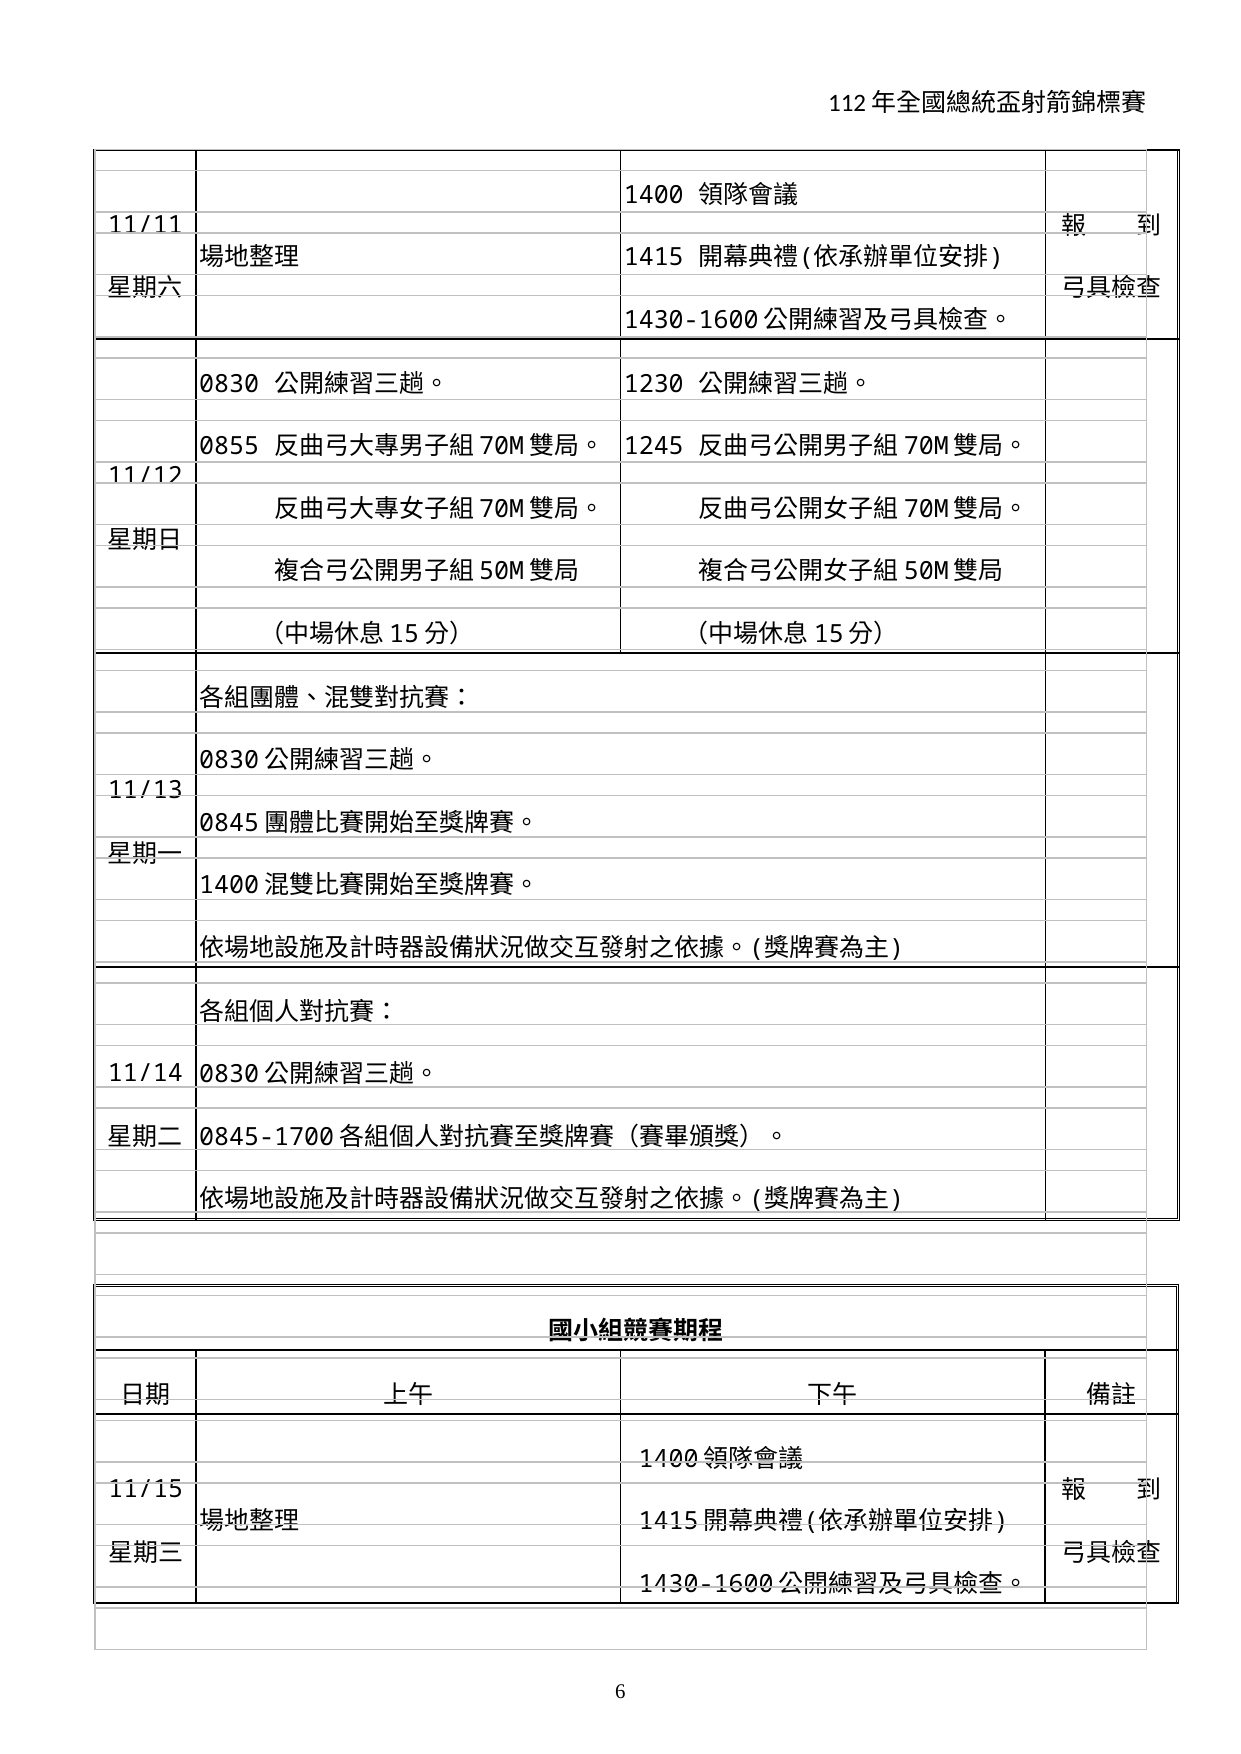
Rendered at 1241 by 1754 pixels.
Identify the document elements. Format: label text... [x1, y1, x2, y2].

table_cell 報 到 弓具檢查 [1046, 234, 1146, 274]
table_cell 1400領隊會議 1415開幕典禮(依承辦單位安排) 1430-1600公開練習及弓具檢查。 [621, 1588, 1044, 1602]
table_cell [1046, 775, 1146, 795]
table_cell 場地整理 [197, 1588, 620, 1602]
table_cell 11/12 星期日 [96, 588, 195, 607]
table_cell 日期 [96, 1359, 195, 1399]
table_cell 11/13 星期一 [96, 838, 195, 857]
table_cell [1046, 900, 1146, 920]
table_cell [1046, 546, 1146, 586]
table_cell 0830公開練習三趟。 [197, 734, 1045, 774]
table_cell 11/13 星期一 [96, 734, 195, 774]
table_cell [1046, 359, 1146, 399]
table_cell [1046, 588, 1146, 607]
table_cell 11/15 星期三 [96, 1588, 195, 1602]
table_cell [1046, 921, 1146, 961]
table_cell 11/12 星期日 [96, 609, 195, 649]
table_cell 11/13 星期一 [96, 859, 195, 899]
table_cell 11/15 星期三 [96, 1484, 195, 1524]
table_cell [621, 340, 1045, 357]
table_cell 11/11 星期六 [96, 296, 195, 336]
table_cell 報 到 弓具檢查 [1046, 275, 1115, 295]
table_cell 1400領隊會議 1415開幕典禮(依承辦單位安排) 1430-1600公開練習及弓具檢查。 [621, 1415, 1044, 1420]
table_cell [197, 151, 620, 170]
table_cell 各組個人對抗賽： [197, 984, 1045, 1024]
table_cell 報 到 弓具檢查 [1046, 1421, 1146, 1461]
table_cell 11/13 星期一 [96, 654, 195, 670]
table_cell 上午 [197, 1359, 620, 1399]
table_cell 上午 [197, 1400, 620, 1413]
table_cell 1400領隊會議 1415開幕典禮(依承辦單位安排) 1430-1600公開練習及弓具檢查。 [621, 1484, 1044, 1524]
table_cell 下午 [621, 1359, 1044, 1399]
table_cell [1147, 340, 1177, 652]
table_cell 報 到 弓具檢查 [1046, 213, 1070, 232]
table_cell 1400領隊會議 1415開幕典禮(依承辦單位安排) 1430-1600公開練習及弓具檢查。 [621, 1421, 1044, 1461]
table_cell 備註 [1147, 1351, 1176, 1413]
table_cell 備註 [1046, 1400, 1146, 1413]
table_cell 11/15 星期三 [96, 1415, 195, 1420]
table_cell 11/15 星期三 [96, 1546, 195, 1586]
table_cell 備註 [1046, 1359, 1146, 1399]
table_cell [197, 968, 1045, 982]
table_cell 11/13 星期一 [96, 671, 195, 711]
table_cell 1400混雙比賽開始至獎牌賽。 [197, 859, 1045, 899]
table_cell 11/11 星期六 [142, 275, 195, 295]
table_cell 11/12 星期日 [96, 546, 195, 586]
table_cell 1400領隊會議 1415開幕典禮(依承辦單位安排) 1430-1600公開練習及弓具檢查。 [621, 1525, 1044, 1545]
table_cell [96, 1213, 195, 1218]
table_cell 1400領隊會議 1415開幕典禮(依承辦單位安排) 1430-1600公開練習及弓具檢查。 [621, 1463, 1044, 1482]
table_cell 報 到 弓具檢查 [1046, 1415, 1146, 1420]
table_cell 報 到 弓具檢查 [1046, 171, 1146, 211]
table_cell 下午 [621, 1351, 1044, 1357]
table_cell 日期 [96, 1351, 195, 1357]
table_cell 日期 [126, 1394, 139, 1399]
table_cell [1046, 1171, 1146, 1211]
table_cell [1046, 734, 1146, 774]
table_cell （中場休息15分） [621, 609, 1045, 649]
table_header 國小組競賽期程 [96, 1296, 1146, 1336]
table_cell 複合弓公開女子組50M雙局 [621, 546, 1045, 586]
table_cell 場地整理 [197, 1525, 620, 1545]
table_cell [197, 654, 1045, 670]
table_cell [1046, 984, 1146, 1024]
table_cell 0830公開練習三趟。 [197, 1046, 1045, 1086]
table_cell [197, 588, 620, 607]
table_cell [1046, 1150, 1146, 1170]
table_cell [1046, 1046, 1146, 1086]
table_cell 11/13 星期一 [96, 796, 195, 836]
table_cell [621, 400, 1045, 420]
table_cell [621, 525, 1045, 545]
table_cell 日期 [96, 1400, 195, 1413]
table_cell [197, 296, 620, 336]
table_cell [197, 838, 1045, 857]
table_cell 0830 公開練習三趟。 [197, 359, 620, 399]
table_header 國小組競賽期程 [96, 1338, 1146, 1349]
table_cell 11/13 星期一 [96, 900, 195, 920]
table_cell [1046, 796, 1146, 836]
table_cell [1046, 654, 1146, 670]
table_cell [197, 340, 620, 357]
table_cell 場地整理 [197, 1415, 620, 1420]
table_cell [1046, 525, 1146, 545]
table_cell 場地整理 [197, 1546, 620, 1586]
table_header 國小組競賽期程 [1147, 1287, 1176, 1349]
table_cell 1400領隊會議 1415開幕典禮(依承辦單位安排) 1430-1600公開練習及弓具檢查。 [621, 1546, 1044, 1586]
table_cell 11/15 星期三 [96, 1463, 195, 1482]
table_cell [1046, 1088, 1146, 1107]
table_cell 依場地設施及計時器設備狀況做交互發射之依據。(獎牌賽為主) [197, 921, 1045, 961]
table_cell 11/12 星期日 [96, 400, 195, 420]
table_header 國小組競賽期程 [96, 1287, 1146, 1295]
table_cell [1046, 968, 1146, 982]
table_cell [1046, 340, 1146, 357]
table_cell 11/12 星期日 [96, 340, 195, 357]
table_cell 場地整理 [197, 1421, 620, 1461]
table_cell 11/12 星期日 [96, 359, 195, 399]
table_cell 報 到 弓具檢查 [1046, 296, 1146, 336]
table_cell 11/11 星期六 [96, 275, 136, 295]
table_cell 反曲弓大專女子組70M雙局。 [197, 484, 620, 524]
table_cell [1046, 859, 1146, 899]
table_cell 11/13 星期一 [96, 713, 195, 732]
table_cell 場地整理 [197, 1484, 620, 1524]
table_cell [197, 713, 1045, 732]
table_cell 11/13 星期一 [96, 921, 195, 961]
table_cell 報 到 弓具檢查 [1117, 275, 1146, 295]
table_cell [1046, 609, 1146, 649]
table_cell 0845團體比賽開始至獎牌賽。 [197, 796, 1045, 836]
table_cell 1415 開幕典禮(依承辦單位安排) [621, 234, 1045, 274]
table_cell [197, 1150, 1045, 1170]
table_cell [1046, 671, 1146, 711]
table_cell [197, 900, 1045, 920]
table_cell 11/12 星期日 [96, 525, 195, 545]
table_cell [197, 400, 620, 420]
table_cell [96, 968, 195, 982]
table_cell 報 到 弓具檢查 [1046, 1463, 1146, 1482]
table_cell 11/13 星期一 [96, 775, 195, 795]
table_cell [1046, 1025, 1146, 1045]
table_cell [96, 984, 195, 1024]
table_cell [1046, 1109, 1146, 1149]
table_cell 11/15 星期三 [96, 1525, 195, 1545]
table_cell 11/11 星期六 [96, 171, 195, 211]
table_cell [1046, 1213, 1146, 1218]
table_cell 1230 公開練習三趟。 [621, 359, 1045, 399]
table_cell [197, 1088, 1045, 1107]
table_cell 報 到 弓具檢查 [1147, 1415, 1176, 1602]
table_cell 報 到 弓具檢查 [1046, 151, 1146, 170]
table_cell [197, 275, 620, 295]
table_cell 11/12 星期日 [96, 421, 195, 461]
table_cell 11/11 星期六 [96, 213, 195, 232]
table_cell 11/12 星期日 [96, 463, 195, 482]
table_cell 11/14 [96, 1046, 195, 1086]
table_cell 依場地設施及計時器設備狀況做交互發射之依據。(獎牌賽為主) [197, 1171, 1045, 1211]
table_cell [96, 1088, 195, 1107]
table_cell 11/12 星期日 [96, 484, 195, 524]
table_cell [96, 1025, 195, 1045]
table_cell 場地整理 [197, 1463, 620, 1482]
table_cell [621, 151, 1045, 170]
table_cell 備註 [1046, 1351, 1146, 1357]
table_cell [1046, 713, 1146, 732]
table_cell 報 到 弓具檢查 [1046, 1546, 1146, 1586]
table_cell [197, 171, 620, 211]
table_cell 星期二 [96, 1109, 195, 1149]
table_cell 各組團體、混雙對抗賽： [197, 671, 1045, 711]
table_cell [197, 525, 620, 545]
table_cell [621, 213, 1045, 232]
table_cell 1400 領隊會議 [621, 171, 1045, 211]
table_cell [621, 588, 1045, 607]
table_cell [1046, 838, 1146, 857]
table_cell [621, 275, 1045, 295]
table_cell 報 到 弓具檢查 [1046, 1588, 1146, 1602]
table_cell 日期 [126, 1386, 139, 1392]
table_cell 報 到 弓具檢查 [1046, 1484, 1146, 1524]
table_cell [197, 213, 620, 232]
table_cell （中場休息15分） [197, 609, 620, 649]
table_cell [96, 1171, 195, 1211]
table_cell 報 到 弓具檢查 [1046, 1525, 1146, 1545]
table_cell [621, 463, 1045, 482]
table_cell [197, 1213, 1045, 1218]
table_cell 場地整理 [197, 234, 620, 274]
table_cell 11/11 星期六 [96, 234, 195, 274]
table_cell 1245 反曲弓公開男子組70M雙局。 [621, 421, 1045, 461]
table_cell [197, 463, 620, 482]
table_cell [1046, 484, 1146, 524]
table_cell [1147, 968, 1177, 1218]
table_cell [1046, 421, 1146, 461]
table_cell [1046, 463, 1146, 482]
table_cell [1147, 654, 1177, 966]
table_cell [1046, 400, 1146, 420]
table_cell 0855 反曲弓大專男子組70M雙局。 [197, 421, 620, 461]
table_cell 複合弓公開男子組50M雙局 [197, 546, 620, 586]
table_cell 1430-1600公開練習及弓具檢查。 [621, 296, 1045, 336]
table_cell 下午 [621, 1400, 1044, 1413]
table_cell [197, 775, 1045, 795]
table_cell 11/15 星期三 [96, 1421, 195, 1461]
table_cell [96, 1150, 195, 1170]
table_cell 報 到 弓具檢查 [1069, 213, 1146, 232]
table_cell 11/11 星期六 [96, 151, 195, 170]
table_cell 0845-1700各組個人對抗賽至獎牌賽（賽畢頒獎）。 [197, 1109, 1045, 1149]
table_cell [197, 1025, 1045, 1045]
table_cell 報 到 弓具檢查 [1147, 151, 1177, 338]
table_cell 反曲弓公開女子組70M雙局。 [621, 484, 1045, 524]
table_cell 上午 [197, 1351, 620, 1357]
